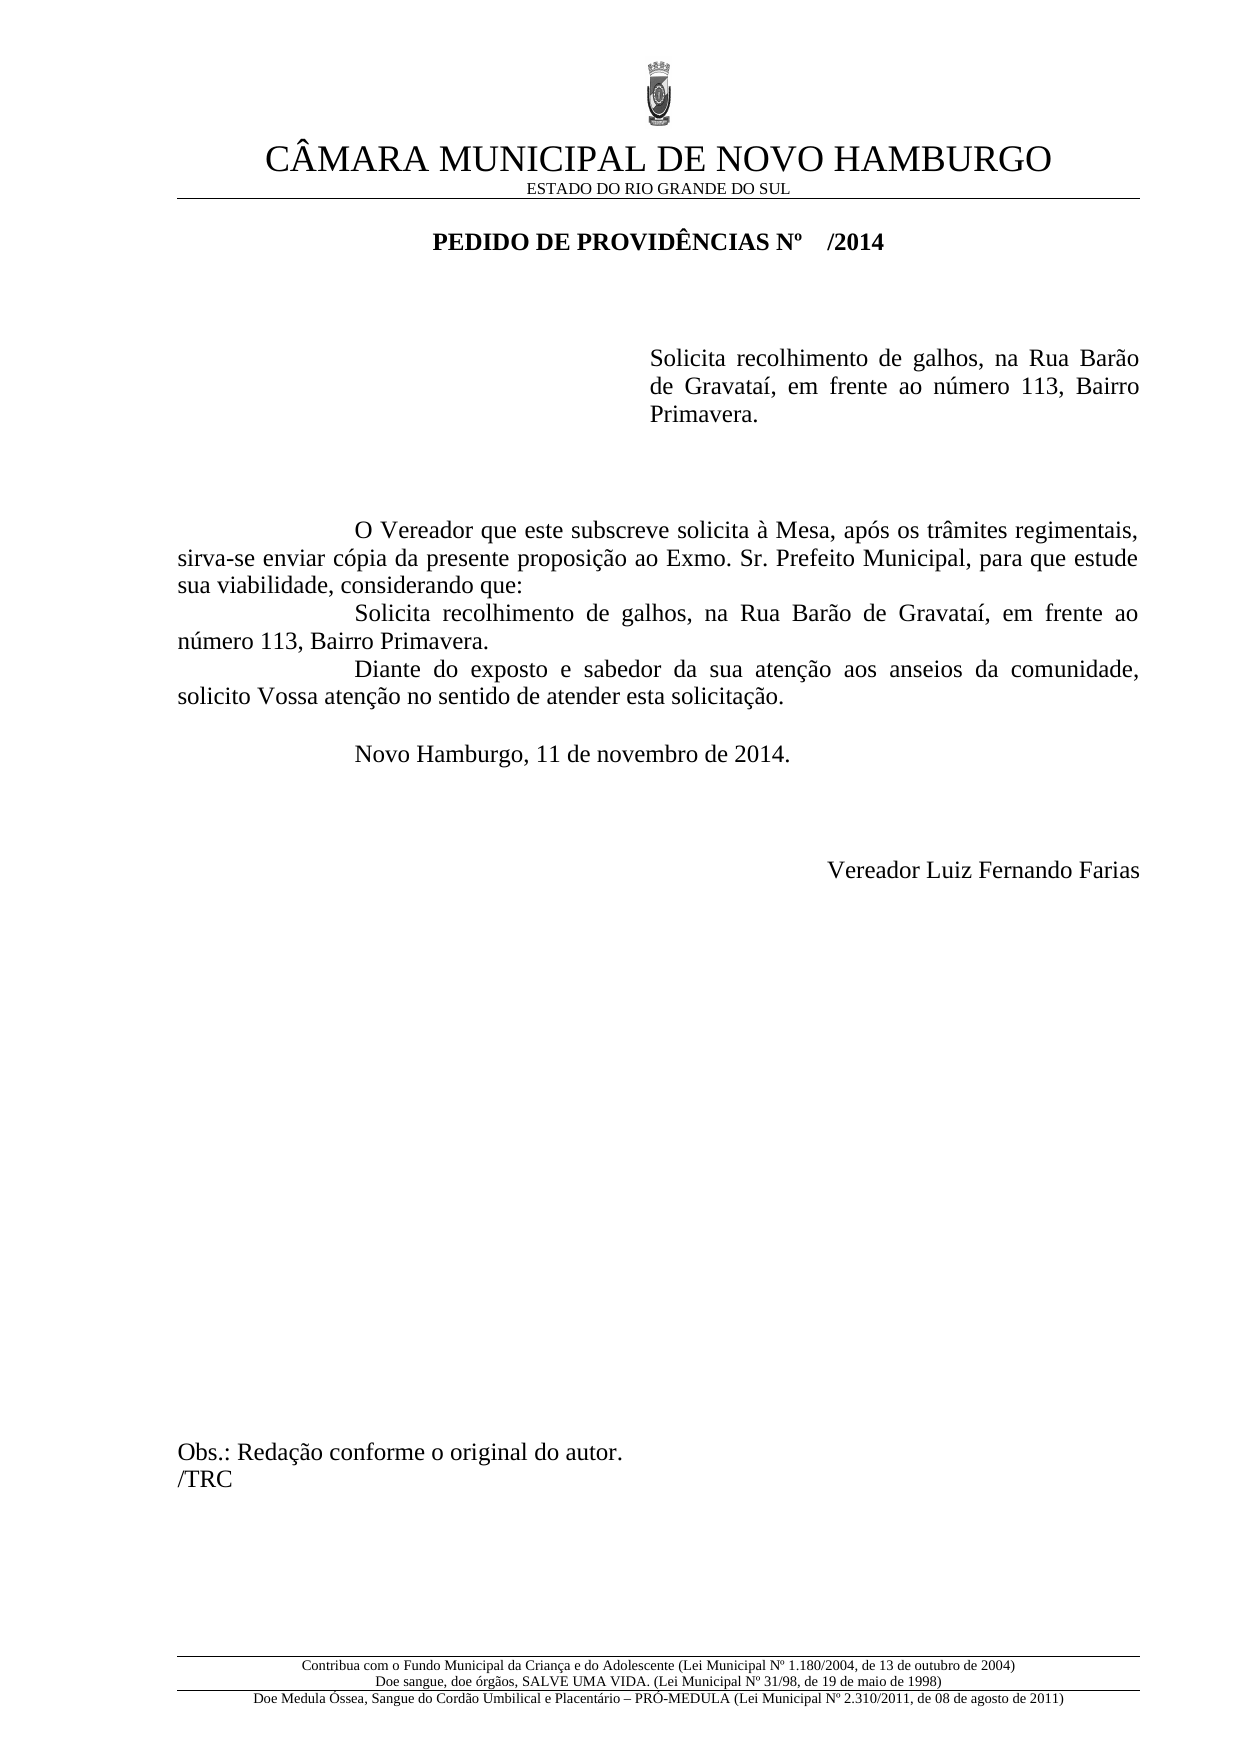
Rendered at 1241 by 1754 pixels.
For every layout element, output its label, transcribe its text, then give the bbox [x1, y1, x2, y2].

text Solicita recolhimento de galhos, na Rua Barão de Gravataí, em frente ao número 113, Bairro Primavera. [177, 599, 1140, 655]
text Novo Hamburgo, 11 de novembro de 2014. [177, 740, 1140, 767]
text /TRC [177, 1466, 1140, 1493]
text PEDIDO DE PROVIDÊNCIAS Nº /2014 [177, 228, 1140, 256]
text O Vereador que este subscreve solicita à Mesa, após os trâmites regimentais, sirva-se enviar cópia da presente proposição ao Exmo. Sr. Prefeito Municipal, para que estude sua viabilidade, considerando que: [177, 516, 1140, 599]
text Solicita recolhimento de galhos, na Rua Barão de Gravataí, em frente ao número 113, Bairro Primavera. [649, 344, 1140, 428]
text Diante do exposto e sabedor da sua atenção aos anseios da comunidade, solicito Vossa atenção no sentido de atender esta solicitação. [177, 655, 1140, 710]
text Obs.: Redação conforme o original do autor. [177, 1438, 1140, 1466]
text Vereador Luiz Fernando Farias [177, 856, 1140, 884]
